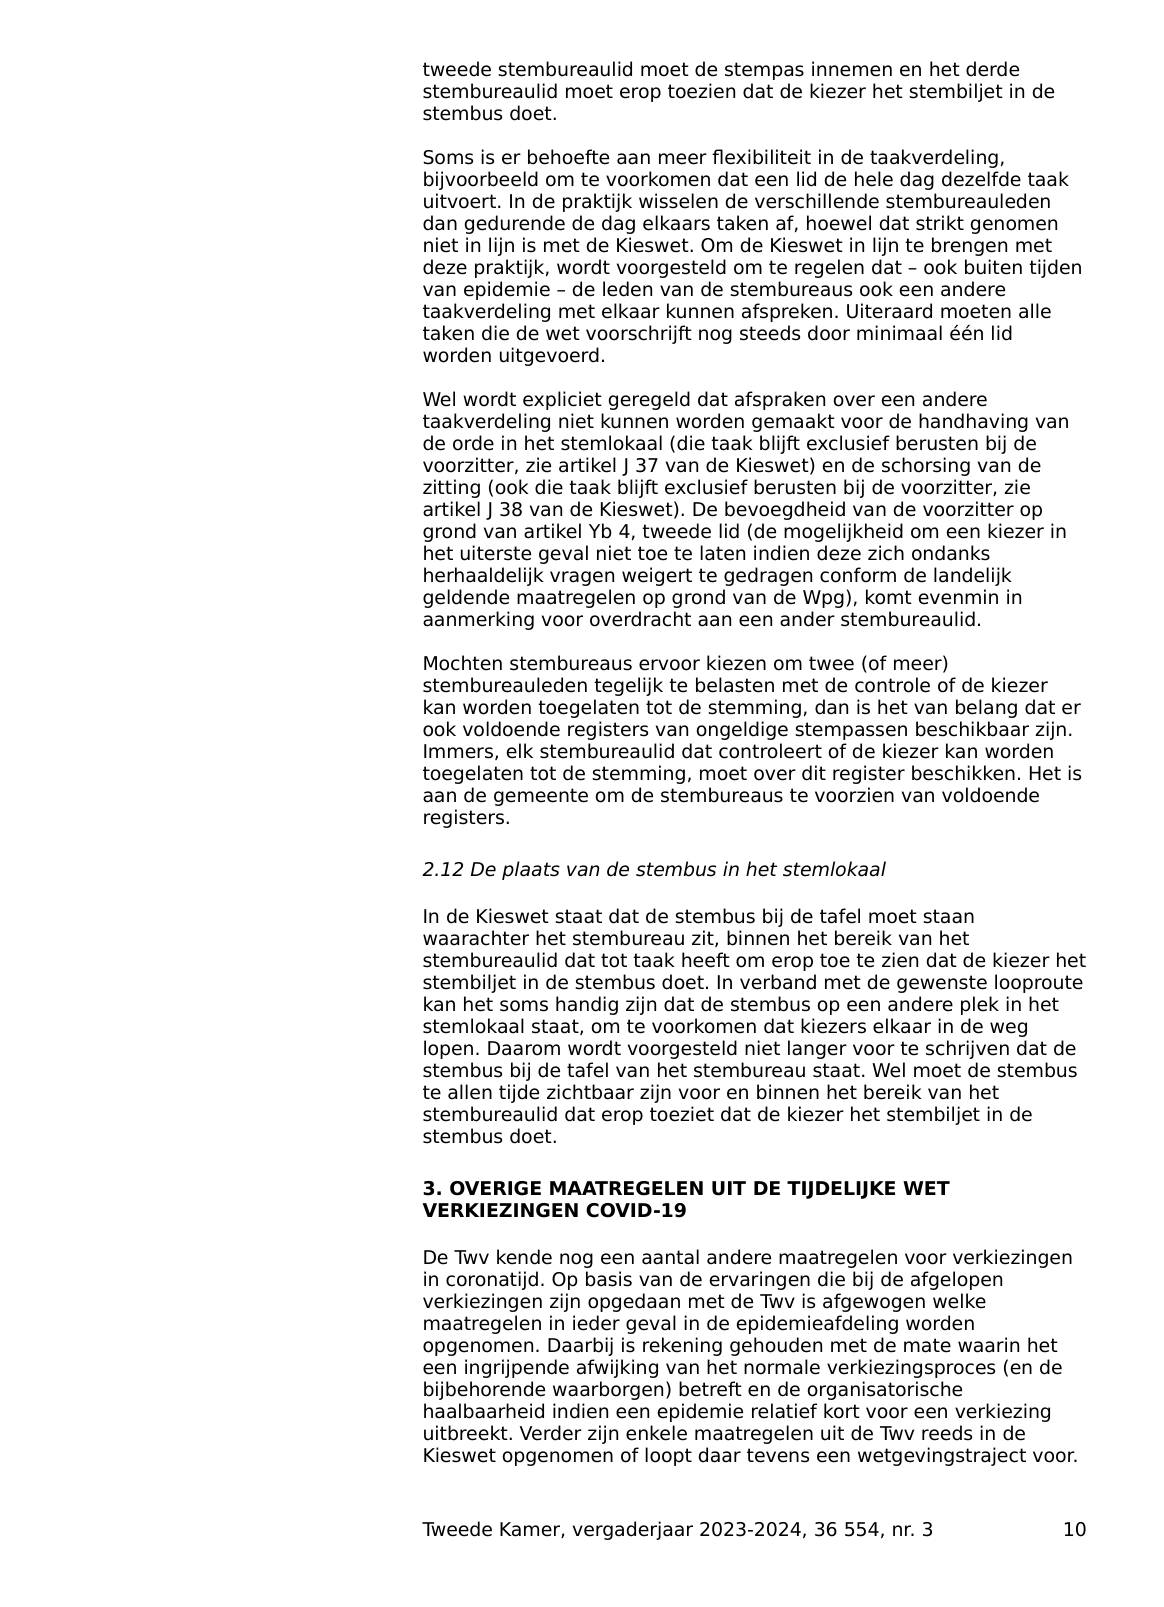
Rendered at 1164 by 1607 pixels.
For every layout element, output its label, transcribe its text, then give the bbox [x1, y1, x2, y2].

text Wel wordt expliciet geregeld dat afspraken over een andere taakverdeling niet kunnen worden gemaakt voor de handhaving van de orde in het stemlokaal (die taak blijft exclusief berusten bij de voorzitter, zie artikel J 37 van de Kieswet) en de schorsing van de zitting (ook die taak blijft exclusief berusten bij de voorzitter, zie artikel J 38 van de Kieswet). De bevoegdheid van de voorzitter op grond van artikel Yb 4, tweede lid (de mogelijkheid om een kiezer in het uiterste geval niet toe te laten indien deze zich ondanks herhaaldelijk vragen weigert te gedragen conform de landelijk geldende maatregelen op grond van de Wpg), komt evenmin in aanmerking voor overdracht aan een ander stembureaulid. [422, 389, 1087, 631]
text Mochten stembureaus ervoor kiezen om twee (of meer) stembureauleden tegelijk te belasten met de controle of de kiezer kan worden toegelaten tot de stemming, dan is het van belang dat er ook voldoende registers van ongeldige stempassen beschikbaar zijn. Immers, elk stembureaulid dat controleert of de kiezer kan worden toegelaten tot de stemming, moet over dit register beschikken. Het is aan de gemeente om de stembureaus te voorzien van voldoende registers. [422, 653, 1087, 829]
subtitle 3. OVERIGE MAATREGELEN UIT DE TIJDELIJKE WET VERKIEZINGEN COVID-19 [422, 1178, 1087, 1222]
text De Twv kende nog een aantal andere maatregelen voor verkiezingen in coronatijd. Op basis van de ervaringen die bij de afgelopen verkiezingen zijn opgedaan met de Twv is afgewogen welke maatregelen in ieder geval in de epidemieafdeling worden opgenomen. Daarbij is rekening gehouden met de mate waarin het een ingrijpende afwijking van het normale verkiezingsproces (en de bijbehorende waarborgen) betreft en de organisatorische haalbaarheid indien een epidemie relatief kort voor een verkiezing uitbreekt. Verder zijn enkele maatregelen uit de Twv reeds in de Kieswet opgenomen of loopt daar tevens een wetgevingstraject voor. [422, 1247, 1087, 1466]
subtitle 2.12 De plaats van de stembus in het stemlokaal [422, 859, 1087, 881]
text Soms is er behoefte aan meer flexibiliteit in de taakverdeling, bijvoorbeeld om te voorkomen dat een lid de hele dag dezelfde taak uitvoert. In de praktijk wisselen de verschillende stembureauleden dan gedurende de dag elkaars taken af, hoewel dat strikt genomen niet in lijn is met de Kieswet. Om de Kieswet in lijn te brengen met deze praktijk, wordt voorgesteld om te regelen dat – ook buiten tijden van epidemie – de leden van de stembureaus ook een andere taakverdeling met elkaar kunnen afspreken. Uiteraard moeten alle taken die de wet voorschrijft nog steeds door minimaal één lid worden uitgevoerd. [422, 147, 1087, 367]
text tweede stembureaulid moet de stempas innemen en het derde stembureaulid moet erop toezien dat de kiezer het stembiljet in de stembus doet. [422, 59, 1087, 125]
text In de Kieswet staat dat de stembus bij de tafel moet staan waarachter het stembureau zit, binnen het bereik van het stembureaulid dat tot taak heeft om erop toe te zien dat de kiezer het stembiljet in de stembus doet. In verband met de gewenste looproute kan het soms handig zijn dat de stembus op een andere plek in het stemlokaal staat, om te voorkomen dat kiezers elkaar in de weg lopen. Daarom wordt voorgesteld niet langer voor te schrijven dat de stembus bij de tafel van het stembureau staat. Wel moet de stembus te allen tijde zichtbaar zijn voor en binnen het bereik van het stembureaulid dat erop toeziet dat de kiezer het stembiljet in de stembus doet. [422, 906, 1087, 1148]
